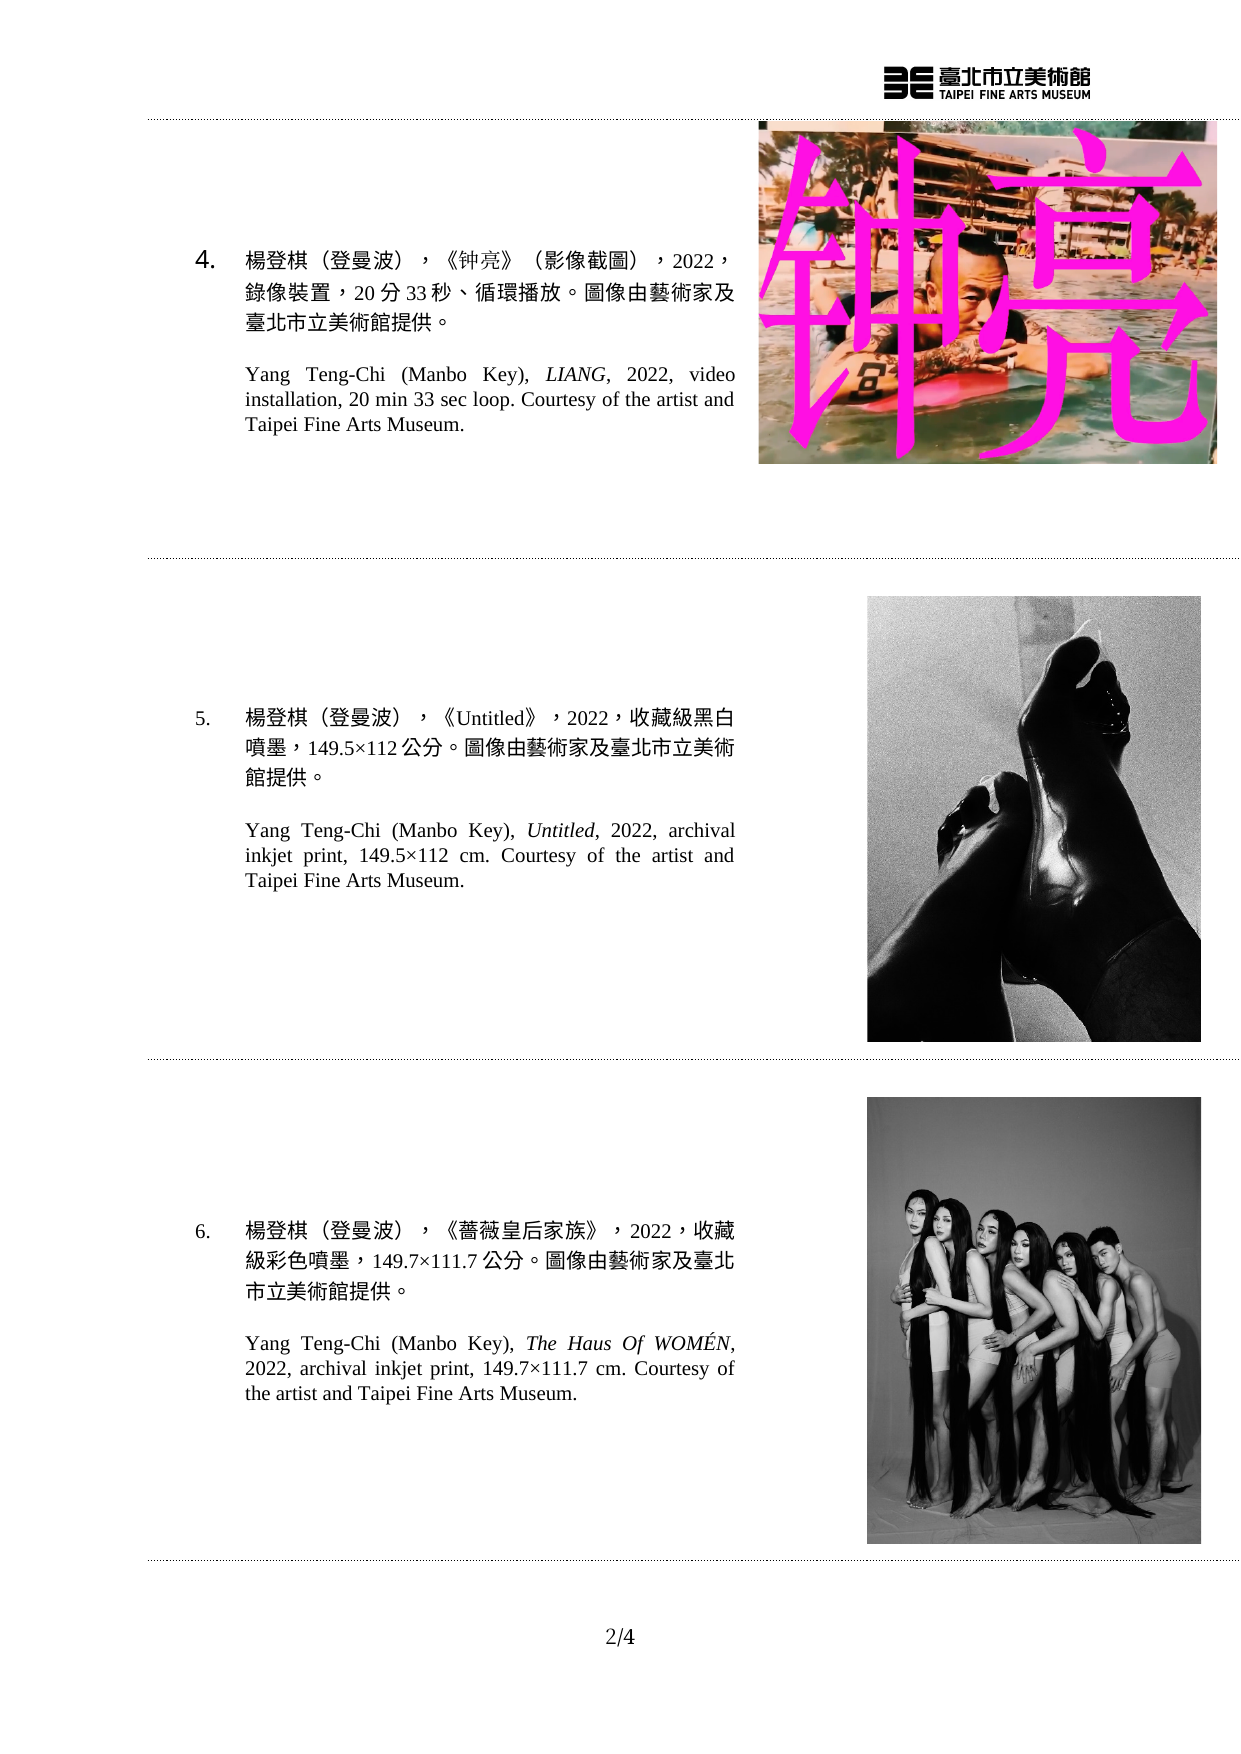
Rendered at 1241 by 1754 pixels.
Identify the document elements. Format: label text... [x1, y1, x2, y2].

table_cell [738, 558, 1240, 1059]
table_cell 楊登棋（登曼波），《薔薇皇后家族》，2022，收藏級彩色噴墨，149.7×111.7公分。圖像由藝術家及臺北市立美術館提供。 Yang Teng-Chi (Manbo Key), The Haus Of WOMÉN, 2022, archival inkjet print, 149.7×111.7 cm. Courtesy of the artist and Taipei Fine Arts Museum. [148, 1059, 738, 1560]
table_cell [738, 119, 1240, 558]
table_cell [738, 1059, 1240, 1560]
table_cell 楊登棋（登曼波），《钟亮》（影像截圖），2022，錄像裝置，20分33秒、循環播放。圖像由藝術家及臺北市立美術館提供。 Yang Teng-Chi (Manbo Key), LIANG, 2022, video installation, 20 min 33 sec loop. Courtesy of the artist and Taipei Fine Arts Museum. [148, 119, 738, 558]
table_cell 楊登棋（登曼波），《Untitled》，2022，收藏級黑白噴墨，149.5×112公分。圖像由藝術家及臺北市立美術館提供。 Yang Teng-Chi (Manbo Key), Untitled, 2022, archival inkjet print, 149.5×112 cm. Courtesy of the artist and Taipei Fine Arts Museum. [148, 558, 738, 1059]
